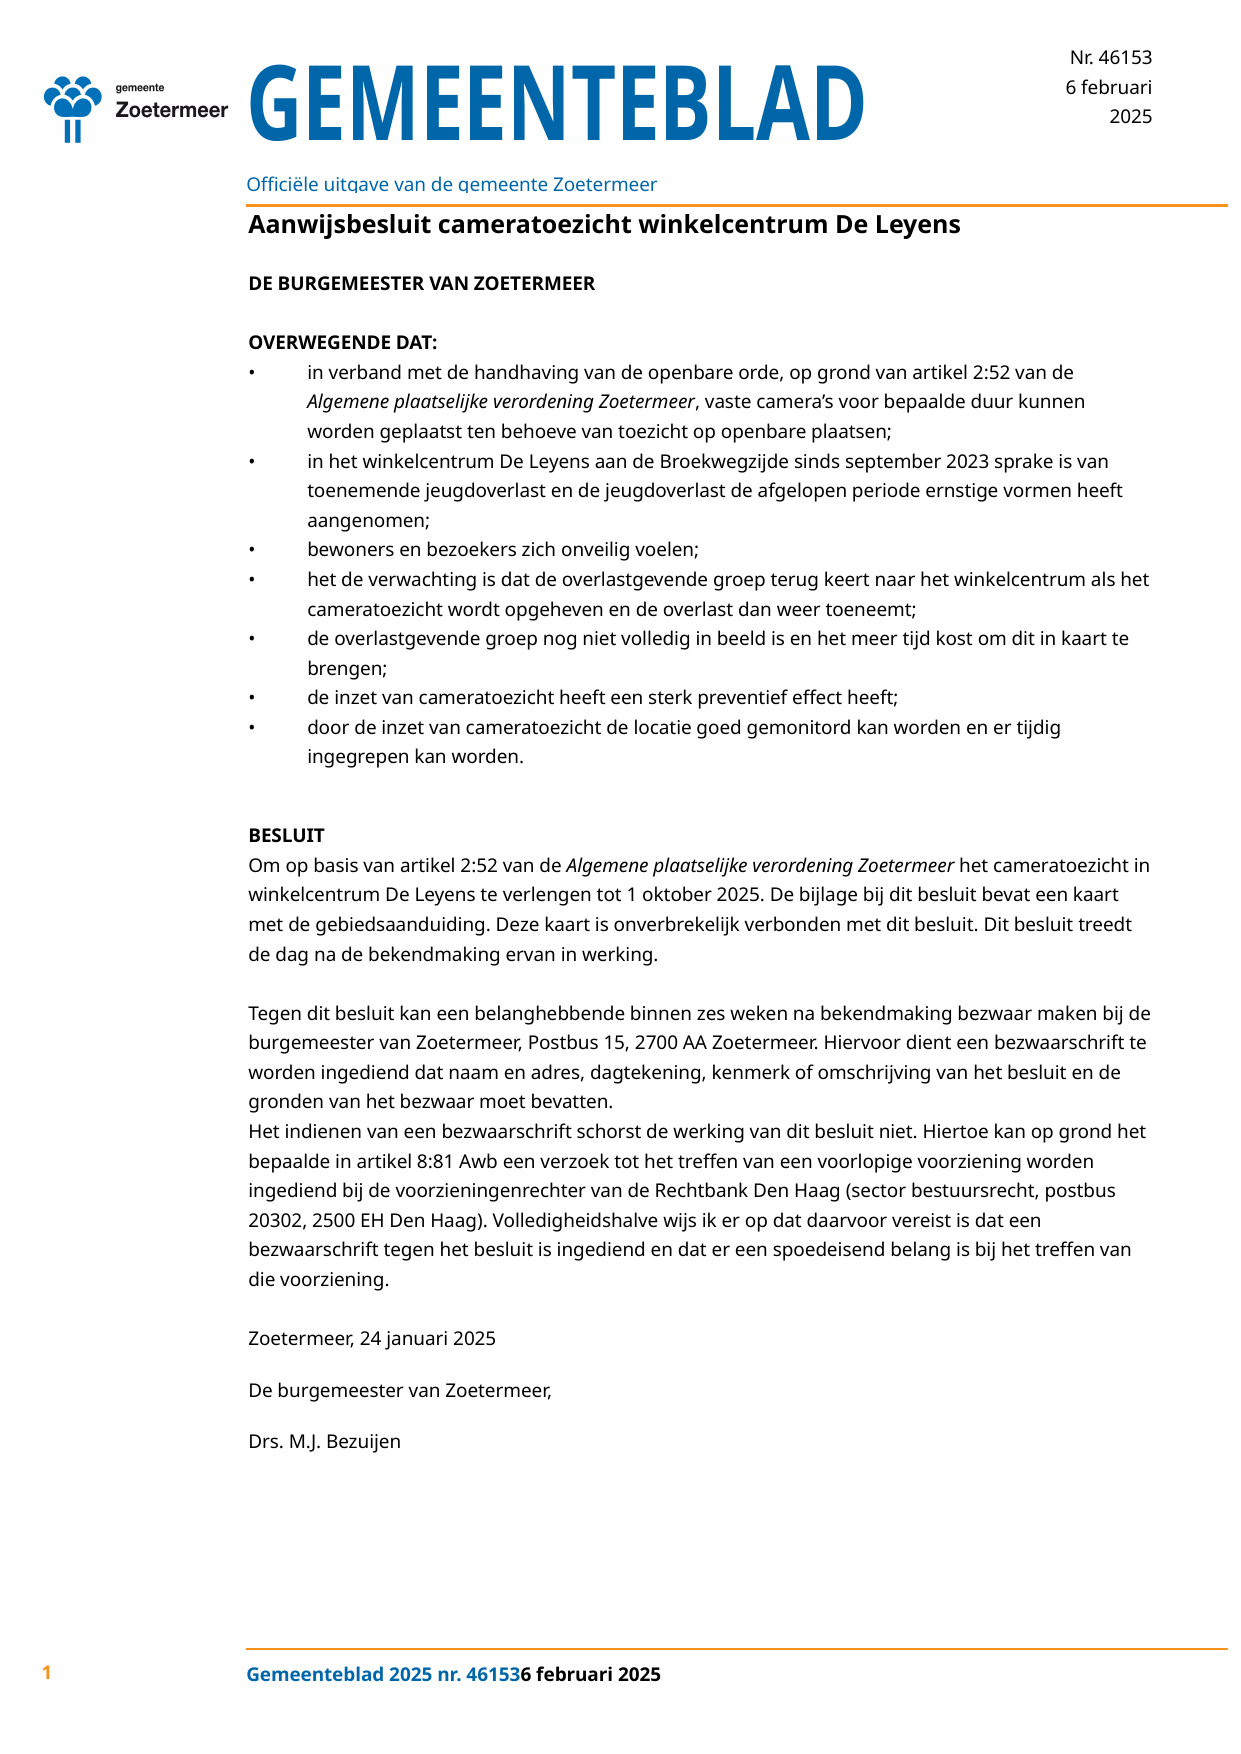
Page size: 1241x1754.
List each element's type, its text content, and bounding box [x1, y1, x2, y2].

list in het winkelcentrum De Leyens aan de Broekwegzijde sinds september 2023 sprake is van toenemende jeugdoverlast en de jeugdoverlast de afgelopen periode ernstige vormen heeft aangenomen; [248, 448, 1152, 533]
list de overlastgevende groep nog niet volledig in beeld is en het meer tijd kost om dit in kaart te brengen; [248, 625, 1152, 681]
list in verband met de handhaving van de openbare orde, op grond van artikel 2:52 van de Algemene plaatselijke verordening Zoetermeer, vaste camera’s voor bepaalde duur kunnen worden geplaatst ten behoeve van toezicht op openbare plaatsen; [248, 359, 1152, 444]
text Om op basis van artikel 2:52 van de Algemene plaatselijke verordening Zoetermeer het cameratoezicht in winkelcentrum De Leyens te verlengen tot 1 oktober 2025. De bijlage bij dit besluit bevat een kaart met de gebiedsaanduiding. Deze kaart is onverbrekelijk verbonden met dit besluit. Dit besluit treedt de dag na de bekendmaking ervan in werking. [248, 852, 1152, 967]
text Het indienen van een bezwaarschrift schorst de werking van dit besluit niet. Hiertoe kan op grond het bepaalde in artikel 8:81 Awb een verzoek tot het treffen van een voorlopige voorziening worden ingediend bij de voorzieningenrechter van de Rechtbank Den Haag (sector bestuursrecht, postbus 20302, 2500 EH Den Haag). Volledigheidshalve wijs ik er op dat daarvoor vereist is dat een bezwaarschrift tegen het besluit is ingediend en dat er een spoedeisend belang is bij het treffen van die voorziening. [248, 1118, 1152, 1292]
text DE BURGEMEESTER VAN ZOETERMEER [248, 270, 1152, 296]
text Zoetermeer, 24 januari 2025 [248, 1325, 1152, 1351]
text Aanwijsbesluit cameratoezicht winkelcentrum De Leyens [248, 207, 1152, 241]
text BESLUIT [248, 822, 1152, 848]
text Drs. M.J. Bezuijen [248, 1428, 1152, 1454]
text Tegen dit besluit kan een belanghebbende binnen zes weken na bekendmaking bezwaar maken bij de burgemeester van Zoetermeer, Postbus 15, 2700 AA Zoetermeer. Hiervoor dient een bezwaarschrift te worden ingediend dat naam en adres, dagtekening, kenmerk of omschrijving van het besluit en de gronden van het bezwaar moet bevatten. [248, 1000, 1152, 1114]
picture [41, 47, 231, 172]
list bewoners en bezoekers zich onveilig voelen; [248, 537, 1152, 562]
list het de verwachting is dat de overlastgevende groep terug keert naar het winkelcentrum als het cameratoezicht wordt opgeheven en de overlast dan weer toeneemt; [248, 566, 1152, 621]
text OVERWEGENDE DAT: [248, 329, 1152, 355]
text De burgemeester van Zoetermeer, [248, 1377, 1152, 1403]
list door de inzet van cameratoezicht de locatie goed gemonitord kan worden en er tijdig ingegrepen kan worden. [248, 714, 1152, 769]
list de inzet van cameratoezicht heeft een sterk preventief effect heeft; [248, 684, 1152, 710]
